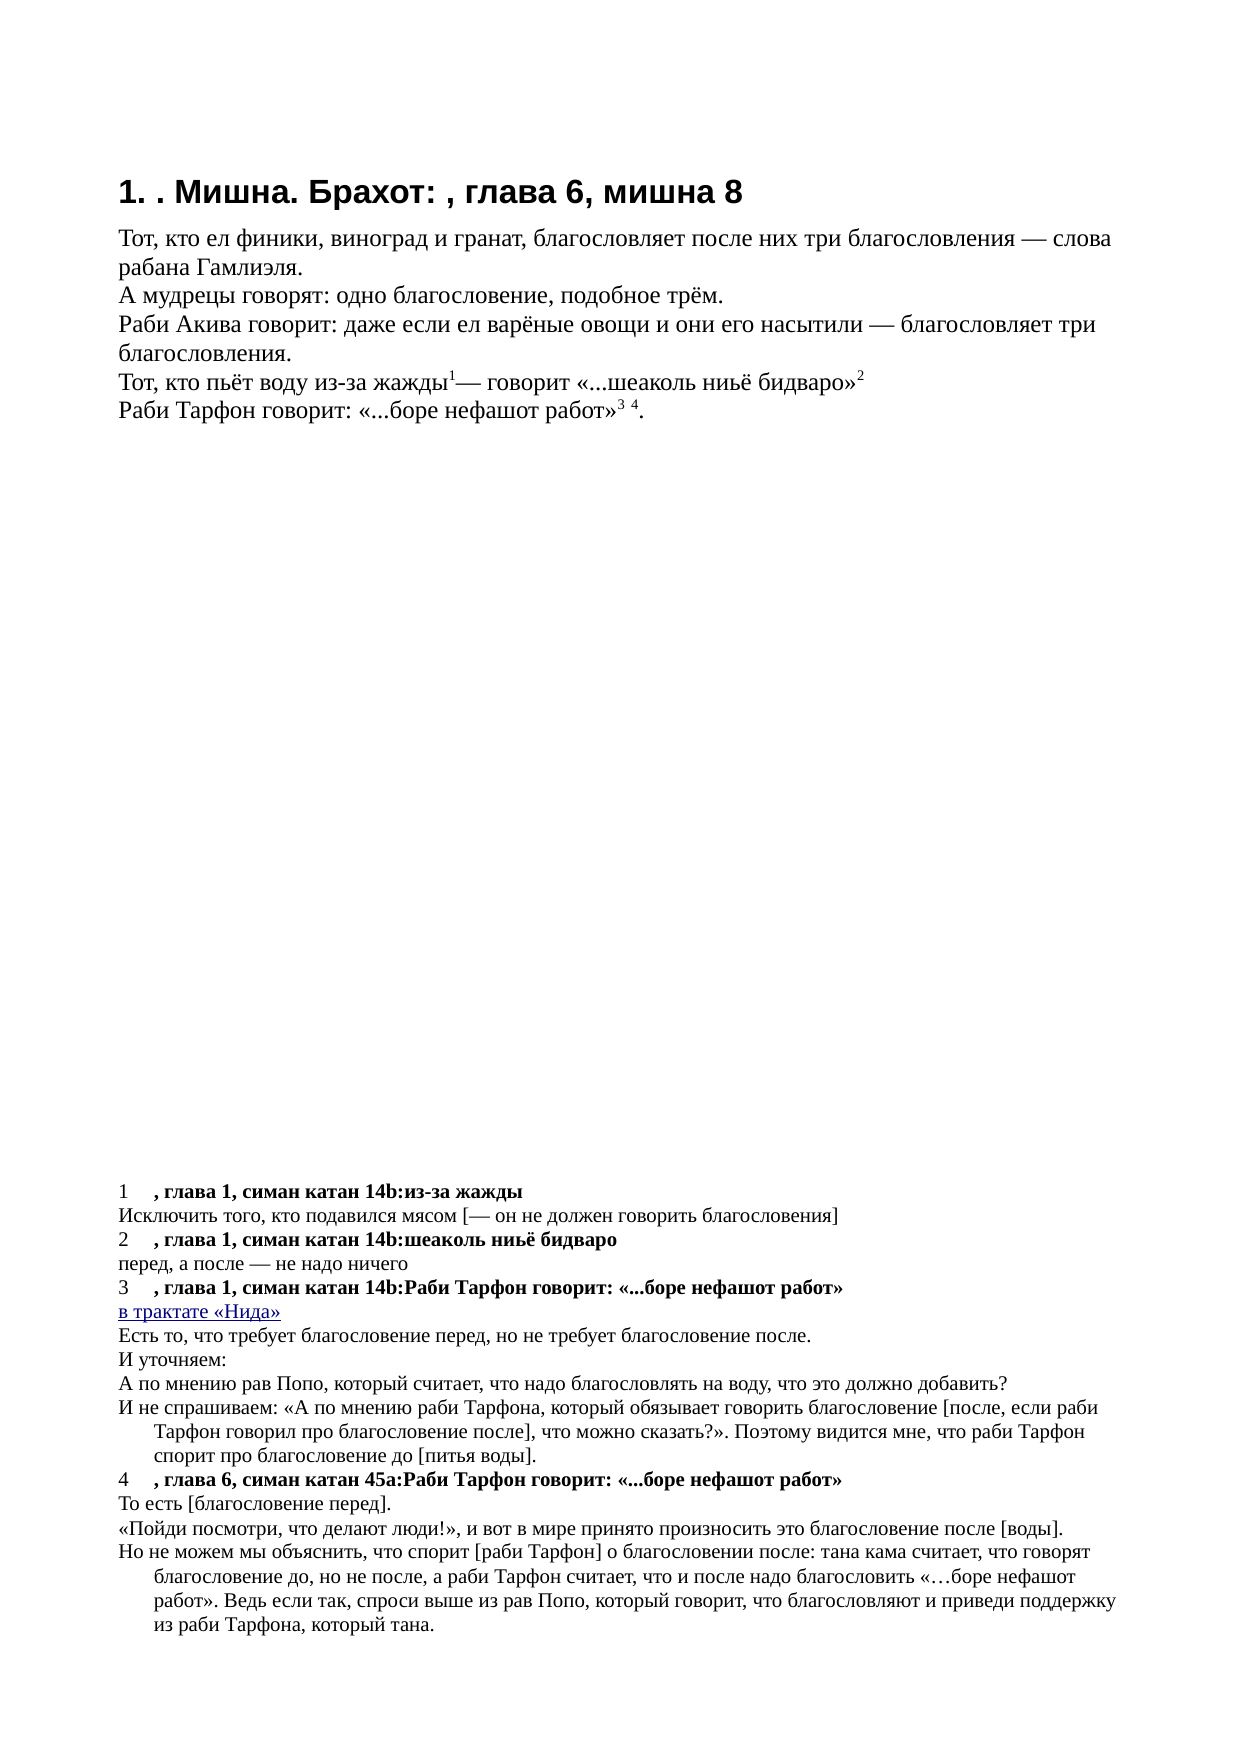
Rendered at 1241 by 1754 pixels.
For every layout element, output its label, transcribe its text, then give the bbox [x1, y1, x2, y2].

text , глава 1, симан катан 14b:из-за жажды [118, 1051, 1122, 1075]
text Тот, кто пьёт воду из-за жажды— говорит «...шеаколь ниьё бидваро» [118, 319, 1122, 348]
text То есть [благословение перед]. [118, 1434, 1122, 1463]
text , глава 1, симан катан 14b:шеаколь ниьё бидваро [118, 1103, 1122, 1128]
text в трактате «Нида» [118, 1180, 1122, 1209]
text Раби Тарфон говорит: «...боре нефашот работ» . [118, 348, 1122, 377]
text А мудрецы говорят: одно благословение, подобное трём. [118, 233, 1122, 262]
text перед, а после — не надо ничего [118, 1128, 1122, 1156]
text Есть то, что требует благословение перед, но не требует благословение после. [118, 1209, 1122, 1238]
text Но не можем мы объяснить, что спорит [раби Тарфон] о благословении после: тана кама считает, что говорят благословение до, но не после, а раби Тарфон считает, что и после надо благословить «…боре нефашот работ». Ведь если так, спроси выше из рав Попо, который говорит, что благословляют и приведи поддержку из раби Тарфона, который тана. [118, 1521, 1122, 1636]
text И уточняем: [118, 1238, 1122, 1267]
text , глава 6, симан катан 45a:Раби Тарфон говорит: «...боре нефашот работ» [118, 1410, 1122, 1434]
text , глава 1, симан катан 14b:Раби Тарфон говорит: «...боре нефашот работ» [118, 1156, 1122, 1180]
text Исключить того, кто подавился мясом [— он не должен говорить благословения] [118, 1075, 1122, 1103]
text Раби Акива говорит: даже если ел варёные овощи и они его насытили — благословляет три благословления. [118, 262, 1122, 319]
text Тот, кто ел финики, виноград и гранат, благословляет после них три благословления — слова рабана Гамлиэля. [118, 176, 1122, 233]
text А по мнению рав Попо, который считает, что надо благословлять на воду, что это должно добавить? [118, 1267, 1122, 1324]
subtitle . Мишна. Брахот: , глава 6, мишна 8 [118, 147, 1122, 176]
text И не спрашиваем: «А по мнению раби Тарфона, который обязывает говорить благословение [после, если раби Тарфон говорил про благословение после], что можно сказать?». Поэтому видится мне, что раби Тарфон спорит про благословение до [питья воды]. [118, 1324, 1122, 1410]
text «Пойди посмотри, что делают люди!», и вот в мире принято произносить это благословение после [воды]. [118, 1463, 1122, 1521]
